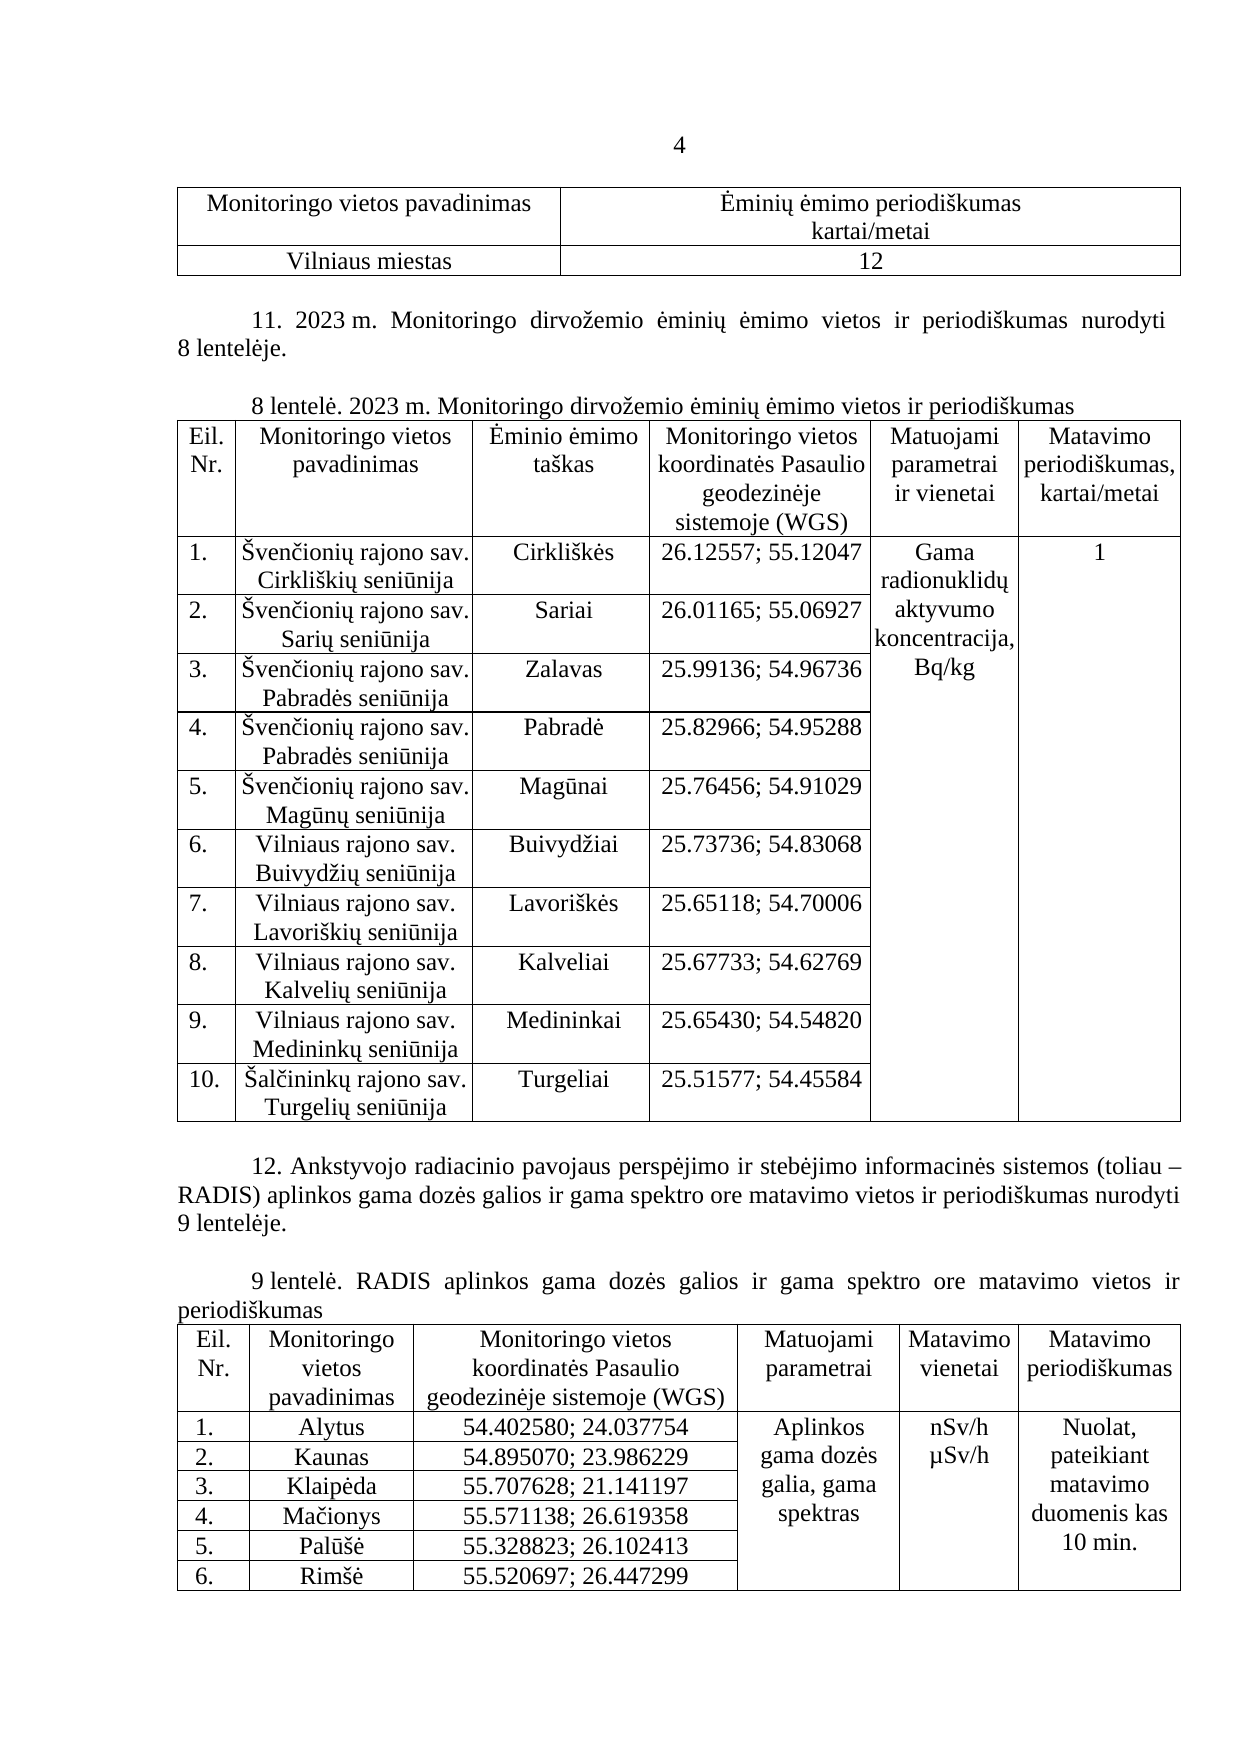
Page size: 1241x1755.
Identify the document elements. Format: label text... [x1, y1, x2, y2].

table_cell Vilniaus rajono sav. Medininkų seniūnija [236, 1005, 472, 1063]
table_cell 4. [178, 1501, 249, 1530]
table_cell 55.328823; 26.102413 [414, 1531, 737, 1560]
table_cell 55.707628; 21.141197 [414, 1471, 737, 1500]
table_cell 1. [178, 1412, 249, 1441]
table_cell 25.73736; 54.83068 [650, 830, 870, 887]
table_header Ėminių ėmimo periodiškumas kartai/metai [561, 188, 1180, 245]
table_cell 3. [178, 1471, 249, 1500]
table_cell Magūnai [473, 771, 649, 828]
table_cell Švenčionių rajono sav. Cirkliškių seniūnija [236, 537, 472, 594]
table_cell Nuolat, pateikiant matavimo duomenis kas 10 min. [1019, 1412, 1180, 1589]
table_cell Vilniaus miestas [178, 246, 560, 275]
table_cell 25.67733; 54.62769 [650, 947, 870, 1004]
table_cell Švenčionių rajono sav. Pabradės seniūnija [236, 713, 472, 770]
table_header Matavimo periodiškumas [1019, 1325, 1180, 1411]
table_cell Alytus [250, 1412, 413, 1441]
text 9 lentelė. RADIS aplinkos gama dozės galios ir gama spektro ore matavimo vietos ir periodiškumas [177, 1266, 1181, 1323]
table_header Matavimo vienetai [900, 1325, 1018, 1411]
table_cell Vilniaus rajono sav. Lavoriškių seniūnija [236, 888, 472, 946]
table_cell 12 [561, 246, 1180, 275]
table_cell Kalveliai [473, 947, 649, 1004]
table_cell 4. [178, 713, 235, 770]
table_cell Švenčionių rajono sav. Magūnų seniūnija [236, 771, 472, 828]
table_cell Buivydžiai [473, 830, 649, 887]
table_cell 9. [178, 1005, 235, 1063]
table_cell Cirkliškės [473, 537, 649, 594]
table_header Monitoringo vietos koordinatės Pasaulio geodezinėje sistemoje (WGS) [414, 1325, 737, 1411]
table_cell 1. [178, 537, 235, 594]
table_cell 6. [178, 1561, 249, 1589]
table_cell 25.76456; 54.91029 [650, 771, 870, 828]
table_cell 5. [178, 771, 235, 828]
table_cell 1 [1019, 537, 1180, 1121]
table_header Monitoringo vietos pavadinimas [178, 188, 560, 245]
table_cell 54.402580; 24.037754 [414, 1412, 737, 1441]
table_cell 2. [178, 1442, 249, 1470]
table_cell Mačionys [250, 1501, 413, 1530]
table_cell 7. [178, 888, 235, 946]
table_cell 25.82966; 54.95288 [650, 713, 870, 770]
table_header Monitoringo vietos koordinatės Pasaulio geodezinėje sistemoje (WGS) [650, 421, 870, 536]
table_cell Aplinkos gama dozės galia, gama spektras [738, 1412, 899, 1589]
table_cell 10. [178, 1064, 235, 1121]
table_cell 25.65430; 54.54820 [650, 1005, 870, 1063]
table_cell Vilniaus rajono sav. Kalvelių seniūnija [236, 947, 472, 1004]
text 8 lentelė. 2023 m. Monitoringo dirvožemio ėminių ėmimo vietos ir periodiškumas [177, 391, 1181, 420]
table_cell Lavoriškės [473, 888, 649, 946]
table_cell Rimšė [250, 1561, 413, 1589]
table_cell 55.571138; 26.619358 [414, 1501, 737, 1530]
table_cell Šalčininkų rajono sav. Turgelių seniūnija [236, 1064, 472, 1121]
table_cell Pabradė [473, 713, 649, 770]
table_cell Zalavas [473, 654, 649, 711]
table_cell 25.51577; 54.45584 [650, 1064, 870, 1121]
table_header Matavimo periodiškumas, kartai/metai [1019, 421, 1180, 536]
table_cell Sariai [473, 595, 649, 653]
table_cell 26.01165; 55.06927 [650, 595, 870, 653]
table_header Matuojami parametrai [738, 1325, 899, 1411]
table_header Eil. Nr. [178, 421, 235, 536]
table_cell 8. [178, 947, 235, 1004]
table_header Ėminio ėmimo taškas [473, 421, 649, 536]
table_cell 3. [178, 654, 235, 711]
table_cell 5. [178, 1531, 249, 1560]
table_header Monitoringo vietos pavadinimas [236, 421, 472, 536]
table_header Matuojami parametrai ir vienetai [871, 421, 1018, 536]
text 12. Ankstyvojo radiacinio pavojaus perspėjimo ir stebėjimo informacinės sistemos (toliau – RADIS) aplinkos gama dozės galios ir gama spektro ore matavimo vietos ir periodiškumas nurodyti 9 lentelėje. [177, 1151, 1181, 1237]
table_header Eil. Nr. [178, 1325, 249, 1411]
table_cell Turgeliai [473, 1064, 649, 1121]
table_cell nSv/h µSv/h [900, 1412, 1018, 1589]
table_cell Medininkai [473, 1005, 649, 1063]
table_cell 25.65118; 54.70006 [650, 888, 870, 946]
table_cell Klaipėda [250, 1471, 413, 1500]
table_cell 26.12557; 55.12047 [650, 537, 870, 594]
table_cell 25.99136; 54.96736 [650, 654, 870, 711]
table_cell Švenčionių rajono sav. Sarių seniūnija [236, 595, 472, 653]
table_cell Vilniaus rajono sav. Buivydžių seniūnija [236, 830, 472, 887]
table_cell Gama radionuklidų aktyvumo koncentracija, Bq/kg [871, 537, 1018, 1121]
table_cell Švenčionių rajono sav. Pabradės seniūnija [236, 654, 472, 711]
table_cell 54.895070; 23.986229 [414, 1442, 737, 1470]
table_cell Kaunas [250, 1442, 413, 1470]
table_cell 2. [178, 595, 235, 653]
table_header Monitoringo vietos pavadinimas [250, 1325, 413, 1411]
table_cell 55.520697; 26.447299 [414, 1561, 737, 1589]
text 11. 2023 m. Monitoringo dirvožemio ėminių ėmimo vietos ir periodiškumas nurodyti 8 lentelėje. [177, 305, 1167, 362]
table_cell Palūšė [250, 1531, 413, 1560]
table_cell 6. [178, 830, 235, 887]
